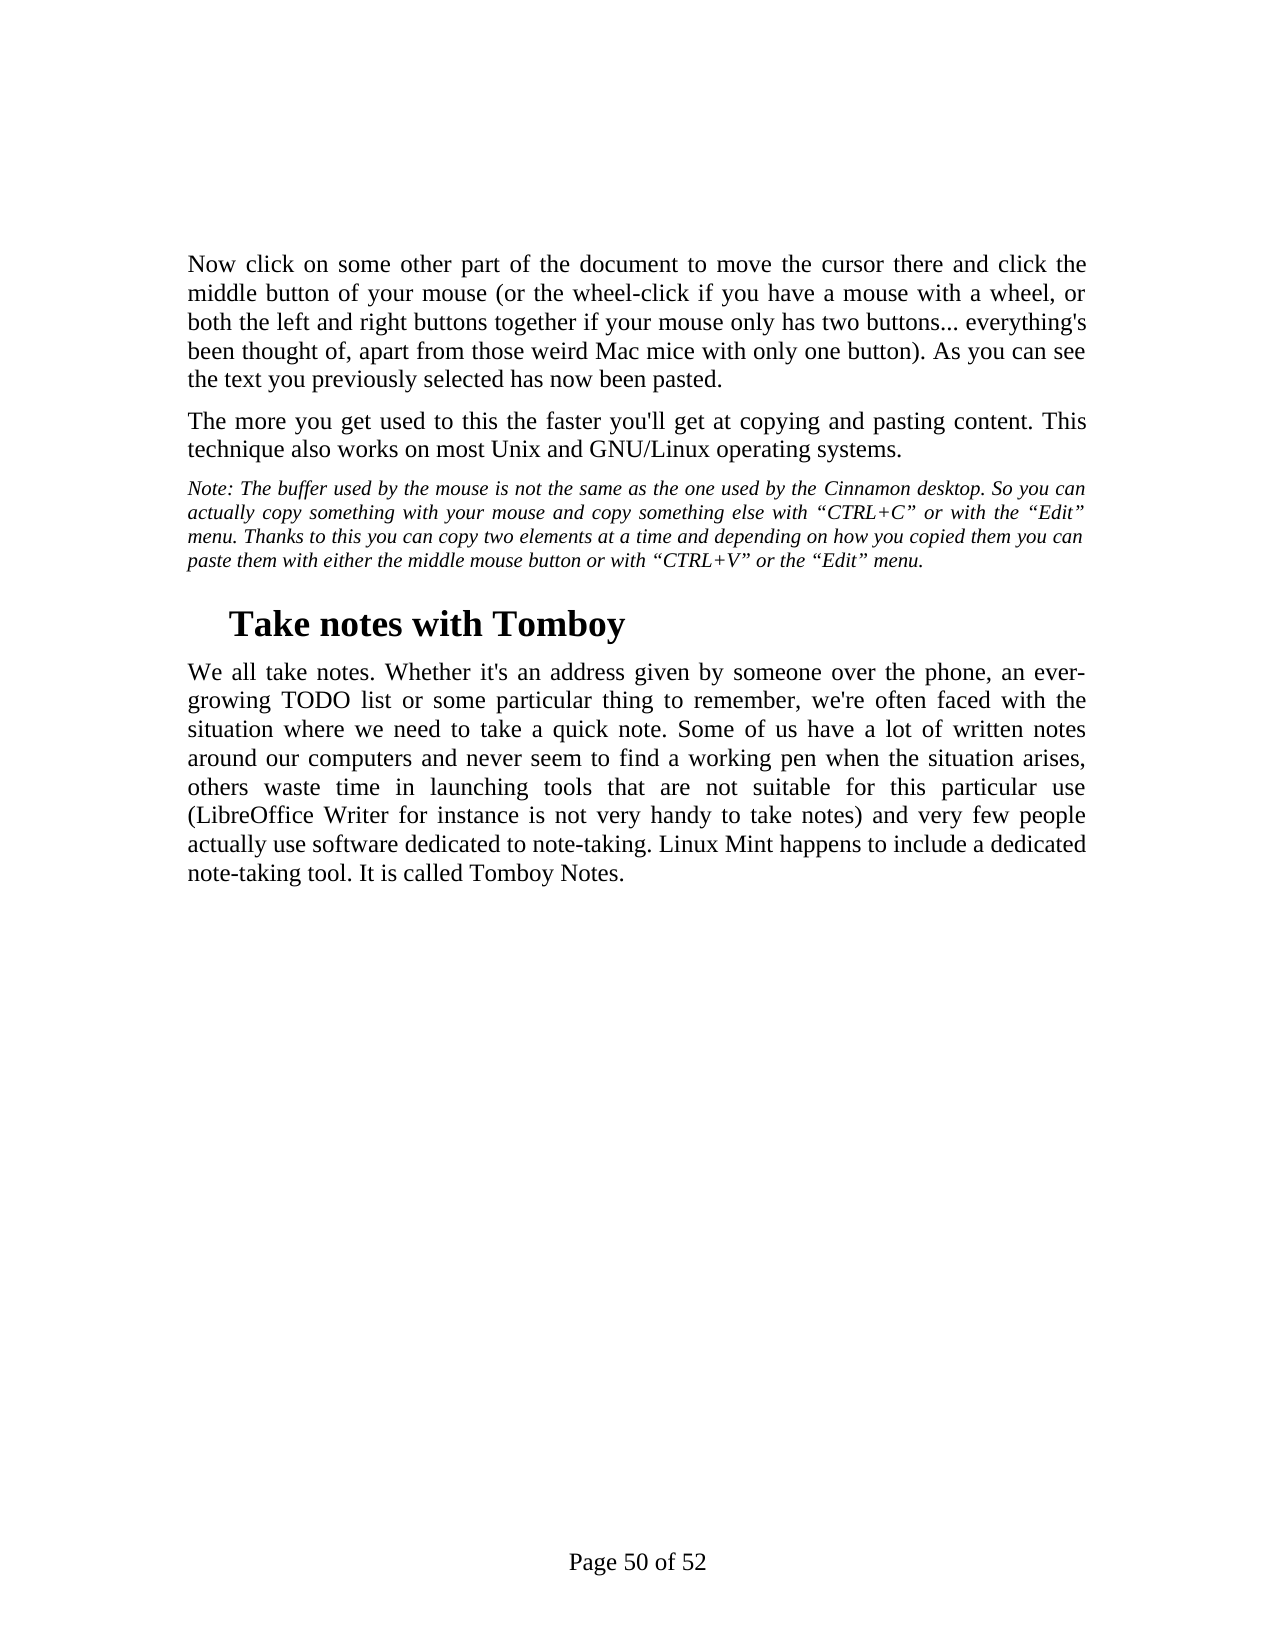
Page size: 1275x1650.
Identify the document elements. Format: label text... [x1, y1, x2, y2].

text Now click on some other part of the document to move the cursor there and click the middle button of your mouse (or the wheel-click if you have a mouse with a wheel, or both the left and right buttons together if your mouse only has two buttons... everything's been thought of, apart from those weird Mac mice with only one button). As you can see the text you previously selected has now been pasted. [187, 249, 1087, 393]
text The more you get used to this the faster you'll get at copying and pasting content. This technique also works on most Unix and GNU/Linux operating systems. [187, 406, 1087, 463]
subtitle Take notes with Tomboy [187, 601, 1087, 644]
text Note: The buffer used by the mouse is not the same as the one used by the Cinnamon desktop. So you can actually copy something with your mouse and copy something else with “CTRL+C” or with the “Edit” menu. Thanks to this you can copy two elements at a time and depending on how you copied them you can paste them with either the middle mouse button or with “CTRL+V” or the “Edit” menu. [187, 476, 1087, 572]
text We all take notes. Whether it's an address given by someone over the phone, an ever-growing TODO list or some particular thing to remember, we're often faced with the situation where we need to take a quick note. Some of us have a lot of written notes around our computers and never seem to find a working pen when the situation arises, others waste time in launching tools that are not suitable for this particular use (LibreOffice Writer for instance is not very handy to take notes) and very few people actually use software dedicated to note-taking. Linux Mint happens to include a dedicated note-taking tool. It is called Tomboy Notes. [187, 657, 1087, 887]
